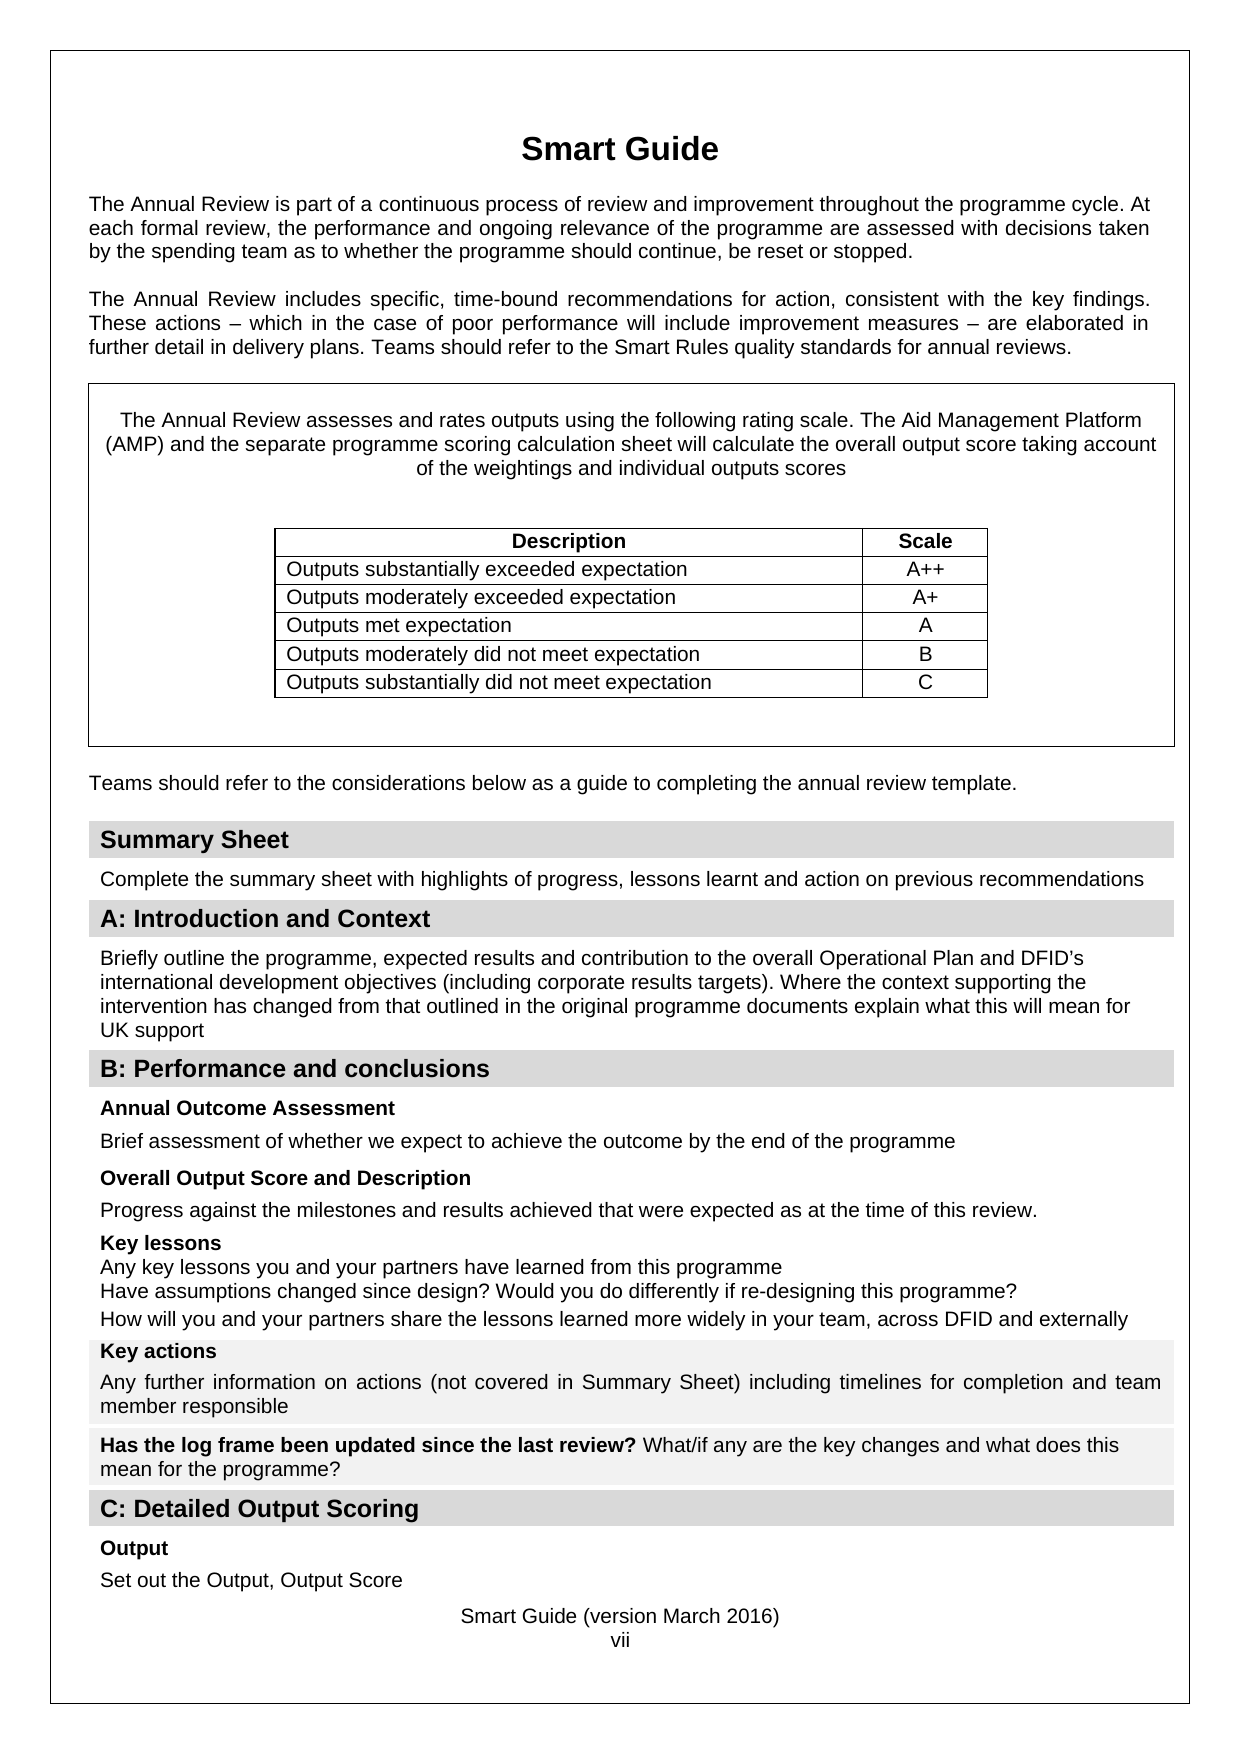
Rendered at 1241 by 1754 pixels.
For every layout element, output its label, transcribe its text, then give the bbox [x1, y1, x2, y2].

table_cell C: Detailed Output Scoring [89, 1490, 1174, 1526]
table_cell B [863, 641, 987, 668]
table_header The Annual Review assesses and rates outputs using the following rating scale. The Aid Management Platform (AMP) and the separate programme scoring calculation sheet will calculate the overall output score taking account of the weightings and individual outputs scores [89, 384, 1174, 746]
table_cell Key lessons Any key lessons you and your partners have learned from this programme Have assumptions changed since design? Would you do differently if re-designing this programme? How will you and your partners share the lessons learned more widely in your team, across DFID and externally [89, 1231, 1174, 1335]
table_cell B: Performance and conclusions [89, 1050, 1174, 1087]
table_cell A+ [863, 585, 987, 612]
text The Annual Review is part of a continuous process of review and improvement throughout the programme cycle. At each formal review, the performance and ongoing relevance of the programme are assessed with decisions taken by the spending team as to whether the programme should continue, be reset or stopped. [89, 191, 1152, 263]
table_cell Output Set out the Output, Output Score [89, 1531, 1174, 1596]
table_cell Outputs substantially did not meet expectation [276, 670, 862, 697]
text Teams should refer to the considerations below as a guide to completing the annual review template. [89, 771, 1152, 794]
table_cell Overall Output Score and Description Progress against the milestones and results achieved that were expected as at the time of this review. [89, 1161, 1174, 1226]
table_cell Briefly outline the programme, expected results and contribution to the overall Operational Plan and DFID’s international development objectives (including corporate results targets). Where the context supporting the intervention has changed from that outlined in the original programme documents explain what this will mean for UK support [89, 941, 1174, 1046]
table_cell Outputs met expectation [276, 613, 862, 640]
table_cell Key actions Any further information on actions (not covered in Summary Sheet) including timelines for completion and team member responsible [89, 1340, 1174, 1424]
table_cell A [863, 613, 987, 640]
table_cell Annual Outcome Assessment Brief assessment of whether we expect to achieve the outcome by the end of the programme [89, 1092, 1174, 1157]
table_cell Complete the summary sheet with highlights of progress, lessons learnt and action on previous recommendations [89, 863, 1174, 895]
table_cell C [863, 670, 987, 697]
table_cell Has the log frame been updated since the last review? What/if any are the key changes and what does this mean for the programme? [89, 1428, 1174, 1485]
table_cell Outputs moderately exceeded expectation [276, 585, 862, 612]
table_header Scale [863, 529, 987, 556]
table_cell Outputs substantially exceeded expectation [276, 557, 862, 584]
text The Annual Review includes specific, time-bound recommendations for action, consistent with the key findings. These actions – which in the case of poor performance will include improvement measures – are elaborated in further detail in delivery plans. Teams should refer to the Smart Rules quality standards for annual reviews. [89, 287, 1152, 359]
table_header Summary Sheet [89, 821, 1174, 858]
table_cell Outputs moderately did not meet expectation [276, 641, 862, 668]
table_header Description [276, 529, 862, 556]
text Smart Guide [89, 129, 1152, 167]
table_cell A: Introduction and Context [89, 900, 1174, 937]
table_cell A++ [863, 557, 987, 584]
